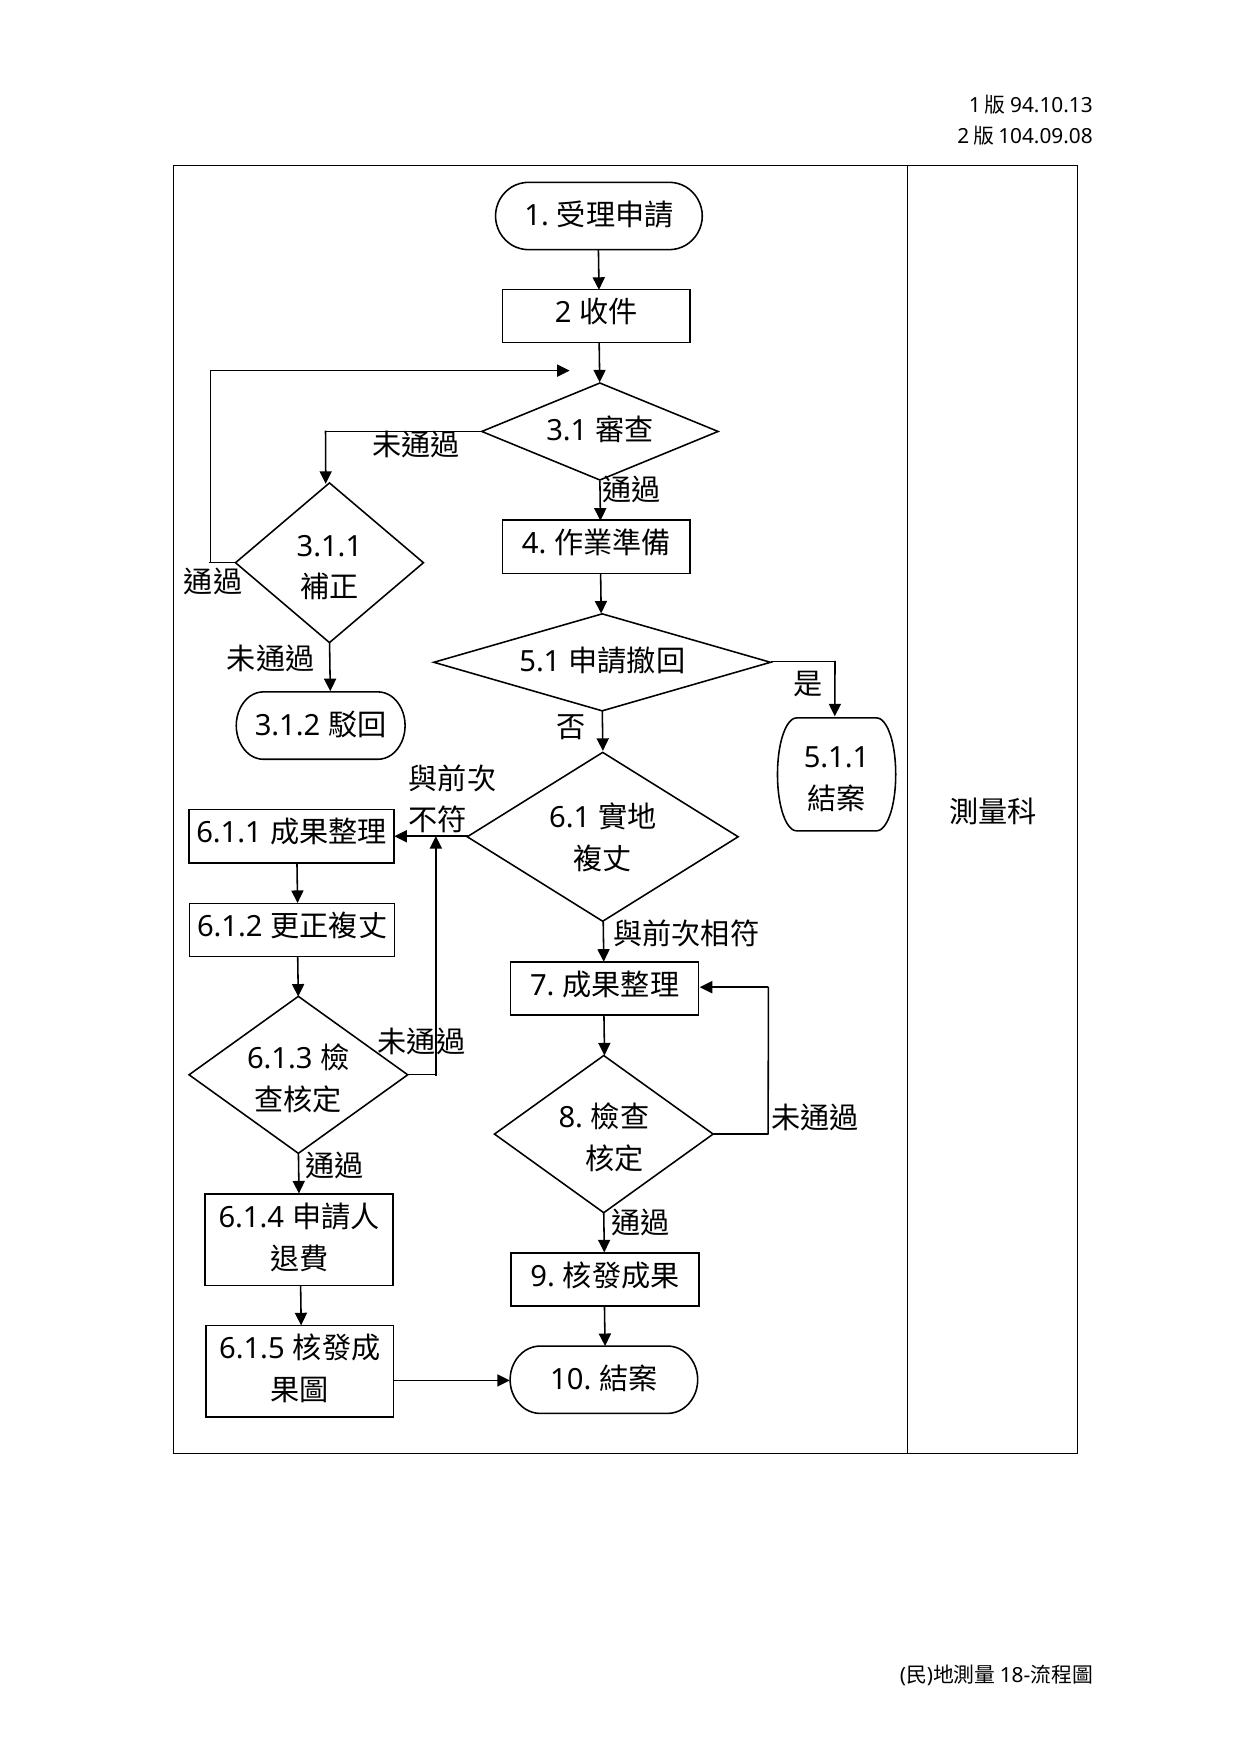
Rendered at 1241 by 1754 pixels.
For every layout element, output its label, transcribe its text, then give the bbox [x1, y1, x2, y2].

table_cell 測量科 [908, 166, 1077, 1453]
table_cell [174, 166, 907, 1453]
